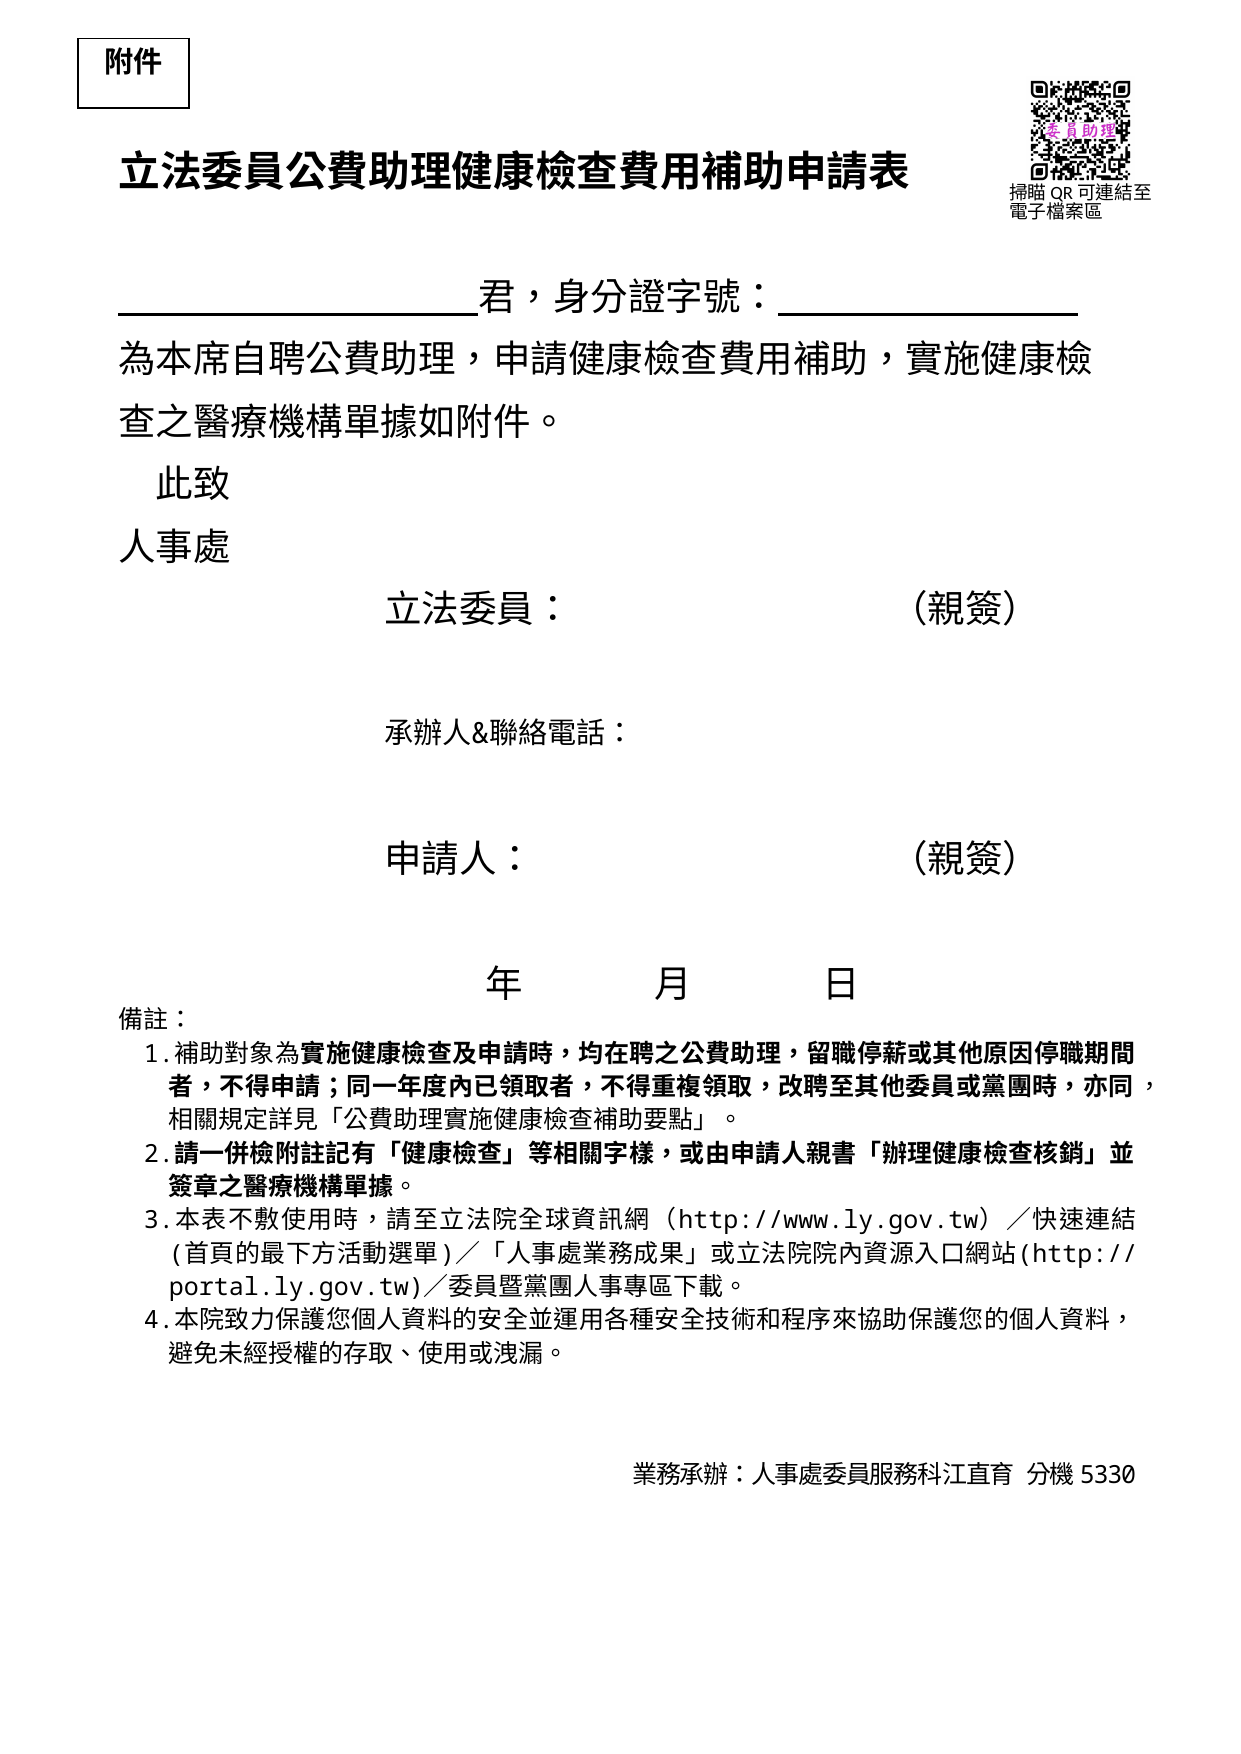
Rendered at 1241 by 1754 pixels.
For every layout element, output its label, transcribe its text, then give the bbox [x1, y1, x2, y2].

text 3.本表不敷使用時，請至立法院全球資訊網（http://www.ly.gov.tw）／快速連結(首頁的最下方活動選單)／「人事處業務成果」或立法院院內資源入口網站(http://portal.ly.gov.tw)／委員暨黨團人事專區下載。 [144, 1202, 1137, 1302]
text 立法委員公費助理健康檢查費用補助申請表 [881, 171, 905, 189]
text 業務承辦：人事處委員服務科江直育 分機5330 [118, 1431, 1137, 1494]
text 年 月 日 [118, 939, 1137, 1002]
text 承辦人&聯絡電話： [118, 689, 1137, 752]
text 申請人： （親簽） [384, 814, 1137, 877]
text 人事處 [118, 502, 1137, 564]
text 立法委員公費助理健康檢查費用補助申請表 [1009, 222, 1146, 244]
text 1.補助對象為實施健康檢查及申請時，均在聘之公費助理，留職停薪或其他原因停職期間者，不得申請；同一年度內已領取者，不得重複領取，改聘至其他委員或黨團時，亦同，相關規定詳見「公費助理實施健康檢查補助要點」。 [144, 1035, 1137, 1135]
text 此致 [118, 439, 1137, 502]
text 備註： [118, 1002, 1137, 1035]
text 君，身分證字號： 為本席自聘公費助理，申請健康檢查費用補助，實施健康檢查之醫療機構單據如附件。 [118, 252, 1108, 439]
text 掃瞄QR可連結至電子檔案區 [1009, 184, 1146, 222]
text 立法委員公費助理健康檢查費用補助申請表 [118, 69, 1146, 189]
text 2.請一併檢附註記有「健康檢查」等相關字樣，或由申請人親書「辦理健康檢查核銷」並簽章之醫療機構單據。 [144, 1135, 1137, 1202]
text 立法委員： （親簽） [384, 564, 1137, 627]
text 附件 [94, 39, 173, 81]
text 4.本院致力保護您個人資料的安全並運用各種安全技術和程序來協助保護您的個人資料，避免未經授權的存取、使用或洩漏。 [144, 1302, 1137, 1369]
text 立法委員公費助理健康檢查費用補助申請表 [79, 39, 188, 107]
text 立法委員公費助理健康檢查費用補助申請表 [498, 158, 514, 189]
